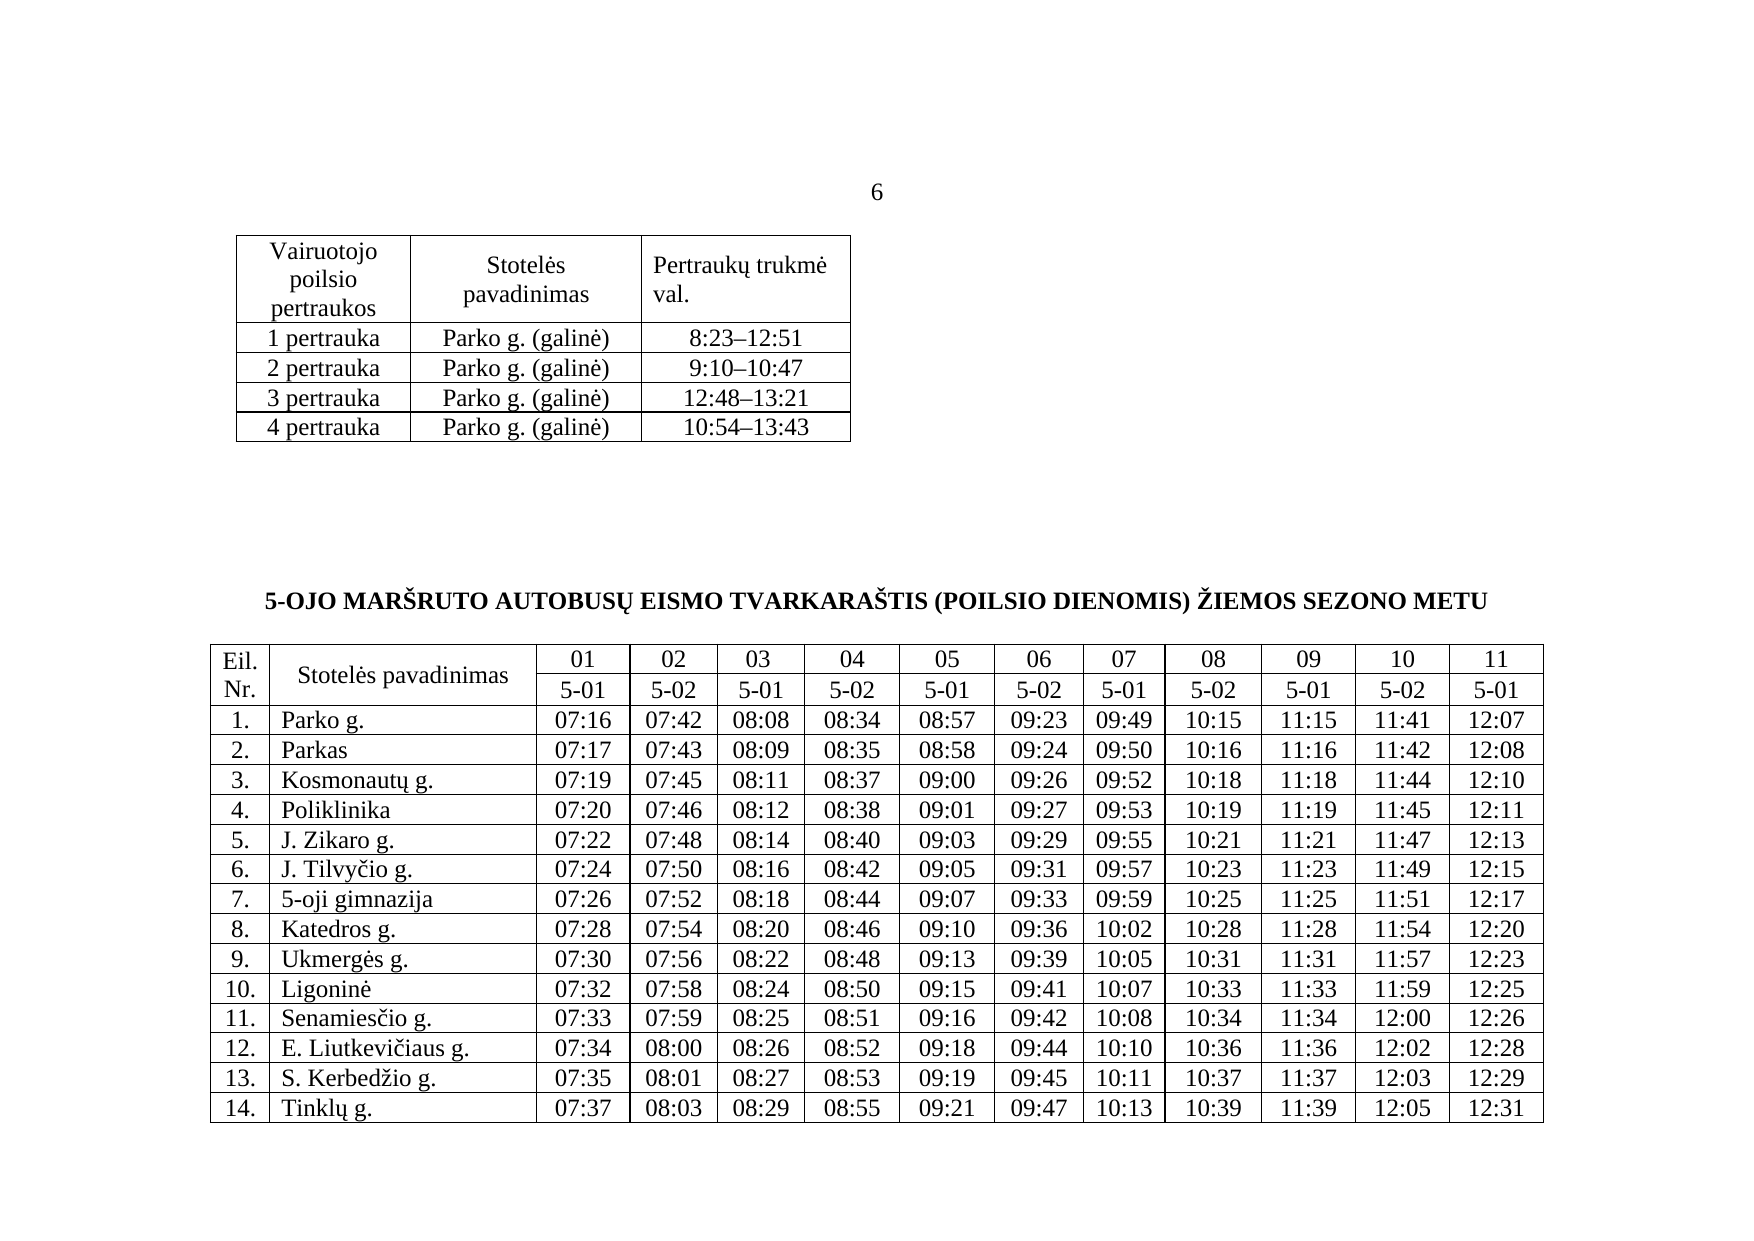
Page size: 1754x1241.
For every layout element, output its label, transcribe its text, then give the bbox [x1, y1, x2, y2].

table_cell 09:27 [995, 795, 1083, 824]
table_cell 09:33 [995, 884, 1083, 913]
table_cell 8:23–12:51 [642, 323, 850, 352]
table_cell E. Liutkevičiaus g. [270, 1033, 536, 1062]
table_cell 11:18 [1262, 765, 1355, 794]
table_header Stotelės pavadinimas [270, 645, 536, 704]
table_header 05 [900, 645, 994, 673]
table_cell 10:37 [1166, 1063, 1261, 1092]
table_cell 12:02 [1356, 1033, 1449, 1062]
table_cell 10:25 [1166, 884, 1261, 913]
table_cell Stotelės pavadinimas [411, 236, 641, 322]
table_cell 09:55 [1084, 825, 1164, 853]
table_cell 6. [211, 855, 269, 883]
table_cell 12:15 [1450, 855, 1543, 883]
table_cell 11:42 [1356, 735, 1449, 764]
table_cell 08:09 [718, 735, 804, 764]
table_cell 08:50 [805, 974, 899, 1002]
table_cell 09:13 [900, 944, 994, 973]
table_cell 10:11 [1084, 1063, 1164, 1092]
table_cell 07:37 [537, 1093, 629, 1122]
table_cell 08:01 [631, 1063, 717, 1092]
table_cell Parkas [270, 735, 536, 764]
table_cell 11:39 [1262, 1093, 1355, 1122]
table_cell 10:39 [1166, 1093, 1261, 1122]
table_cell 5-02 [631, 674, 717, 704]
table_cell 08:24 [718, 974, 804, 1002]
table_cell 09:41 [995, 974, 1083, 1002]
table_cell 10:34 [1166, 1004, 1261, 1032]
table_cell 13. [211, 1063, 269, 1092]
table_header 08 [1166, 645, 1261, 673]
table_cell 10:31 [1166, 944, 1261, 973]
table_cell 08:37 [805, 765, 899, 794]
table_cell 07:59 [631, 1004, 717, 1032]
table_cell 09:01 [900, 795, 994, 824]
table_cell 11. [211, 1004, 269, 1032]
table_cell 09:29 [995, 825, 1083, 853]
table_cell S. Kerbedžio g. [270, 1063, 536, 1092]
table_cell 07:50 [631, 855, 717, 883]
table_cell 4. [211, 795, 269, 824]
table_cell 12:25 [1450, 974, 1543, 1002]
table_cell 12:23 [1450, 944, 1543, 973]
table_cell 09:26 [995, 765, 1083, 794]
table_cell Poliklinika [270, 795, 536, 824]
table_cell 07:30 [537, 944, 629, 973]
table_cell 08:35 [805, 735, 899, 764]
table_cell 08:14 [718, 825, 804, 853]
table_cell 10:07 [1084, 974, 1164, 1002]
table_cell 5-oji gimnazija [270, 884, 536, 913]
table_cell 07:54 [631, 914, 717, 943]
table_cell 07:26 [537, 884, 629, 913]
table_cell 08:52 [805, 1033, 899, 1062]
table_cell 07:24 [537, 855, 629, 883]
table_cell Ligoninė [270, 974, 536, 1002]
table_cell Vairuotojo poilsio pertraukos [237, 236, 410, 322]
table_cell 10:05 [1084, 944, 1164, 973]
table_cell 12:11 [1450, 795, 1543, 824]
table_cell 9:10–10:47 [642, 353, 850, 382]
table_cell 08:08 [718, 706, 804, 734]
table_cell J. Tilvyčio g. [270, 855, 536, 883]
table_cell 10. [211, 974, 269, 1002]
table_cell 07:58 [631, 974, 717, 1002]
table_cell 09:03 [900, 825, 994, 853]
table_cell 10:54–13:43 [642, 413, 850, 441]
table_cell 08:22 [718, 944, 804, 973]
table_cell 10:28 [1166, 914, 1261, 943]
table_cell 08:11 [718, 765, 804, 794]
table_cell 12:48–13:21 [642, 383, 850, 411]
table_cell 08:57 [900, 706, 994, 734]
table_cell 07:16 [537, 706, 629, 734]
table_cell 07:56 [631, 944, 717, 973]
table_cell 12:31 [1450, 1093, 1543, 1122]
table_cell 12:10 [1450, 765, 1543, 794]
table_cell 09:24 [995, 735, 1083, 764]
table_cell 11:57 [1356, 944, 1449, 973]
table_cell 08:58 [900, 735, 994, 764]
table_header 09 [1262, 645, 1355, 673]
table_header 04 [805, 645, 899, 673]
table_cell 11:47 [1356, 825, 1449, 853]
table_cell 14. [211, 1093, 269, 1122]
table_cell 11:51 [1356, 884, 1449, 913]
table_cell 08:38 [805, 795, 899, 824]
table_cell 10:36 [1166, 1033, 1261, 1062]
table_header [922, 235, 1680, 528]
table_cell 11:37 [1262, 1063, 1355, 1092]
table_cell Tinklų g. [270, 1093, 536, 1122]
table_cell 09:42 [995, 1004, 1083, 1032]
table_cell 09:49 [1084, 706, 1164, 734]
table_cell Kosmonautų g. [270, 765, 536, 794]
table_cell 08:40 [805, 825, 899, 853]
table_cell 07:34 [537, 1033, 629, 1062]
table_cell 5-02 [995, 674, 1083, 704]
table_cell J. Zikaro g. [270, 825, 536, 853]
table_cell 09:52 [1084, 765, 1164, 794]
table_cell 08:53 [805, 1063, 899, 1092]
table_cell 10:13 [1084, 1093, 1164, 1122]
table_cell 08:18 [718, 884, 804, 913]
table_cell 07:20 [537, 795, 629, 824]
table_cell 09:16 [900, 1004, 994, 1032]
table_cell Parko g. (galinė) [411, 413, 641, 441]
table_cell 11:49 [1356, 855, 1449, 883]
table_cell 5-01 [537, 674, 629, 704]
table_cell 07:33 [537, 1004, 629, 1032]
table_cell 09:23 [995, 706, 1083, 734]
table_cell 11:21 [1262, 825, 1355, 853]
table_cell 5-01 [900, 674, 994, 704]
table_cell 11:19 [1262, 795, 1355, 824]
table_cell 07:28 [537, 914, 629, 943]
table_cell 11:28 [1262, 914, 1355, 943]
table_cell 12:28 [1450, 1033, 1543, 1062]
table_header 06 [995, 645, 1083, 673]
table_cell 10:21 [1166, 825, 1261, 853]
table_cell Parko g. [270, 706, 536, 734]
table_cell 09:19 [900, 1063, 994, 1092]
text 5-OJO MARŠRUTO AUTOBUSŲ EISMO TVARKARAŠTIS (POILSIO DIENOMIS) ŽIEMOS SEZONO METU [118, 586, 1635, 615]
table_cell 11:23 [1262, 855, 1355, 883]
table_cell 5-01 [1450, 674, 1543, 704]
table_cell Parko g. (galinė) [411, 353, 641, 382]
table_cell 7. [211, 884, 269, 913]
table_cell 3 pertrauka [237, 383, 410, 411]
table_cell 09:10 [900, 914, 994, 943]
table_cell 10:18 [1166, 765, 1261, 794]
table_cell 12:20 [1450, 914, 1543, 943]
table_cell 09:18 [900, 1033, 994, 1062]
table_cell 08:34 [805, 706, 899, 734]
table_cell 5-02 [1166, 674, 1261, 704]
table_cell 08:29 [718, 1093, 804, 1122]
table_cell 10:33 [1166, 974, 1261, 1002]
table_cell 08:27 [718, 1063, 804, 1092]
table_header 07 [1084, 645, 1164, 673]
table_header 02 [631, 645, 717, 673]
table_cell 11:59 [1356, 974, 1449, 1002]
table_cell 09:31 [995, 855, 1083, 883]
table_cell 09:44 [995, 1033, 1083, 1062]
table_cell 07:22 [537, 825, 629, 853]
table_cell 07:46 [631, 795, 717, 824]
table_cell 07:32 [537, 974, 629, 1002]
table_cell 09:39 [995, 944, 1083, 973]
table_cell 09:53 [1084, 795, 1164, 824]
table_cell 09:07 [900, 884, 994, 913]
table_cell 09:57 [1084, 855, 1164, 883]
table_cell Parko g. (galinė) [411, 323, 641, 352]
table_cell 08:16 [718, 855, 804, 883]
table_cell 1. [211, 706, 269, 734]
table_cell 08:25 [718, 1004, 804, 1032]
table_cell Ukmergės g. [270, 944, 536, 973]
table_header 10 [1356, 645, 1449, 673]
table_cell 09:05 [900, 855, 994, 883]
table_cell 12:00 [1356, 1004, 1449, 1032]
table_cell 12:29 [1450, 1063, 1543, 1092]
table_header [165, 235, 922, 528]
table_cell 08:48 [805, 944, 899, 973]
table_cell Parko g. (galinė) [411, 383, 641, 411]
table_cell 11:25 [1262, 884, 1355, 913]
table_cell 11:33 [1262, 974, 1355, 1002]
table_header Eil. Nr. [211, 645, 269, 704]
table_cell 11:36 [1262, 1033, 1355, 1062]
table_cell 07:42 [631, 706, 717, 734]
table_cell 5. [211, 825, 269, 853]
table_cell 5-02 [805, 674, 899, 704]
table_cell 11:54 [1356, 914, 1449, 943]
table_cell Pertraukų trukmė val. [642, 236, 850, 322]
table_cell 09:47 [995, 1093, 1083, 1122]
table_cell 08:55 [805, 1093, 899, 1122]
table_cell 12:26 [1450, 1004, 1543, 1032]
table_cell 11:41 [1356, 706, 1449, 734]
table_cell 07:45 [631, 765, 717, 794]
table_cell 5-01 [1084, 674, 1164, 704]
table_cell 5-01 [1262, 674, 1355, 704]
table_cell 12:17 [1450, 884, 1543, 913]
table_cell 08:42 [805, 855, 899, 883]
table_cell 09:59 [1084, 884, 1164, 913]
table_cell Senamiesčio g. [270, 1004, 536, 1032]
table_cell 08:46 [805, 914, 899, 943]
table_cell 12:05 [1356, 1093, 1449, 1122]
table_cell 12:07 [1450, 706, 1543, 734]
table_cell 08:12 [718, 795, 804, 824]
table_header 03 [718, 645, 804, 673]
table_cell 07:48 [631, 825, 717, 853]
table_cell 08:00 [631, 1033, 717, 1062]
table_cell 10:16 [1166, 735, 1261, 764]
table_cell Katedros g. [270, 914, 536, 943]
table_cell 4 pertrauka [237, 413, 410, 441]
table_cell 11:34 [1262, 1004, 1355, 1032]
table_cell 11:15 [1262, 706, 1355, 734]
table_cell 10:23 [1166, 855, 1261, 883]
table_cell 12:08 [1450, 735, 1543, 764]
table_cell 11:16 [1262, 735, 1355, 764]
table_cell 09:36 [995, 914, 1083, 943]
table_cell 5-02 [1356, 674, 1449, 704]
table_cell 10:02 [1084, 914, 1164, 943]
table_cell 10:08 [1084, 1004, 1164, 1032]
table_cell 2 pertrauka [237, 353, 410, 382]
table_cell 10:10 [1084, 1033, 1164, 1062]
table_cell 10:19 [1166, 795, 1261, 824]
table_cell 12:03 [1356, 1063, 1449, 1092]
table_cell 10:15 [1166, 706, 1261, 734]
table_cell 12:13 [1450, 825, 1543, 853]
table_cell 9. [211, 944, 269, 973]
table_cell 09:15 [900, 974, 994, 1002]
table_cell 09:45 [995, 1063, 1083, 1092]
table_header 01 [537, 645, 629, 673]
table_cell 8. [211, 914, 269, 943]
table_cell 09:00 [900, 765, 994, 794]
table_cell 08:51 [805, 1004, 899, 1032]
table_cell 08:20 [718, 914, 804, 943]
table_cell 08:03 [631, 1093, 717, 1122]
table_cell 07:35 [537, 1063, 629, 1092]
table_header 11 [1450, 645, 1543, 673]
table_cell 08:44 [805, 884, 899, 913]
table_cell 09:50 [1084, 735, 1164, 764]
table_cell 07:19 [537, 765, 629, 794]
table_cell 11:31 [1262, 944, 1355, 973]
table_cell 5-01 [718, 674, 804, 704]
table_cell 09:21 [900, 1093, 994, 1122]
table_cell 1 pertrauka [237, 323, 410, 352]
table_cell 07:17 [537, 735, 629, 764]
table_cell 07:52 [631, 884, 717, 913]
table_cell 2. [211, 735, 269, 764]
table_cell 07:43 [631, 735, 717, 764]
table_cell 11:44 [1356, 765, 1449, 794]
table_cell 08:26 [718, 1033, 804, 1062]
table_cell 3. [211, 765, 269, 794]
table_cell 12. [211, 1033, 269, 1062]
table_cell 11:45 [1356, 795, 1449, 824]
